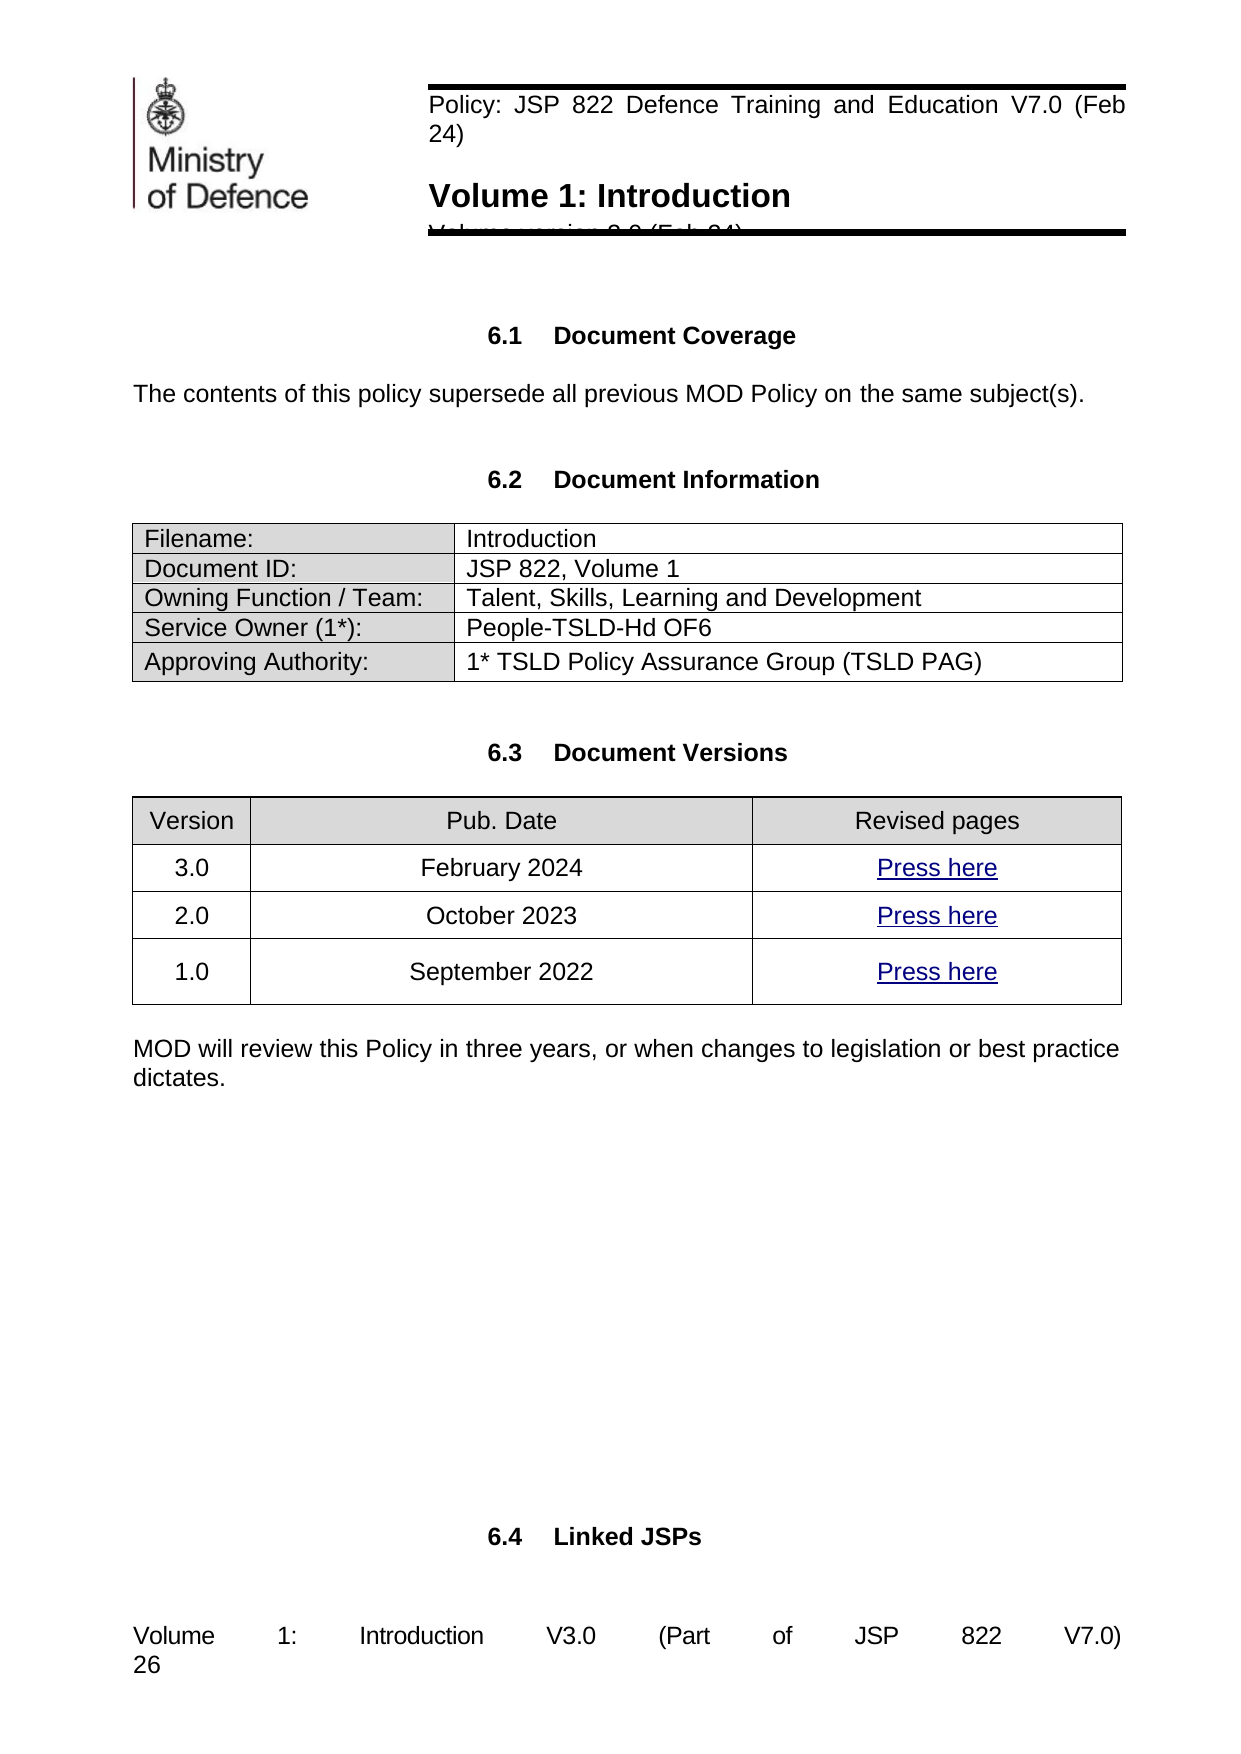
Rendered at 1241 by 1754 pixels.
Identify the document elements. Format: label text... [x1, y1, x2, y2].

table_cell 1* TSLD Policy Assurance Group (TSLD PAG) [455, 643, 1122, 681]
table_cell Service Owner (1*): [133, 613, 454, 642]
table_cell February 2024 [251, 845, 752, 891]
table_cell Approving Authority: [133, 643, 454, 681]
subtitle Document Versions [487, 739, 1122, 768]
table_cell Talent, Skills, Learning and Development [455, 584, 1122, 612]
table_header Revised pages [753, 798, 1121, 844]
table_cell Press here [753, 892, 1121, 938]
table_cell Press here [753, 939, 1121, 1004]
table_cell Press here [753, 845, 1121, 891]
text MOD will review this Policy in three years, or when changes to legislation or best practice dictates. [133, 1034, 1122, 1091]
subtitle Document Information [487, 466, 1122, 494]
table_cell Owning Function / Team: [133, 584, 454, 612]
text The contents of this policy supersede all previous MOD Policy on the same subject(s). [133, 379, 1122, 408]
table_cell People-TSLD-Hd OF6 [455, 613, 1122, 642]
table_header Filename: [133, 524, 454, 553]
table_header Version [133, 798, 250, 844]
table_header Pub. Date [251, 798, 752, 844]
table_cell 2.0 [133, 892, 250, 938]
table_header Introduction [455, 524, 1122, 553]
table_cell September 2022 [251, 939, 752, 1004]
table_cell JSP 822, Volume 1 [455, 554, 1122, 582]
table_cell October 2023 [251, 892, 752, 938]
table_cell 3.0 [133, 845, 250, 891]
subtitle Document Coverage [487, 322, 1122, 351]
table_cell 1.0 [133, 939, 250, 1004]
table_cell Document ID: [133, 554, 454, 582]
subtitle Linked JSPs [487, 1523, 1122, 1551]
